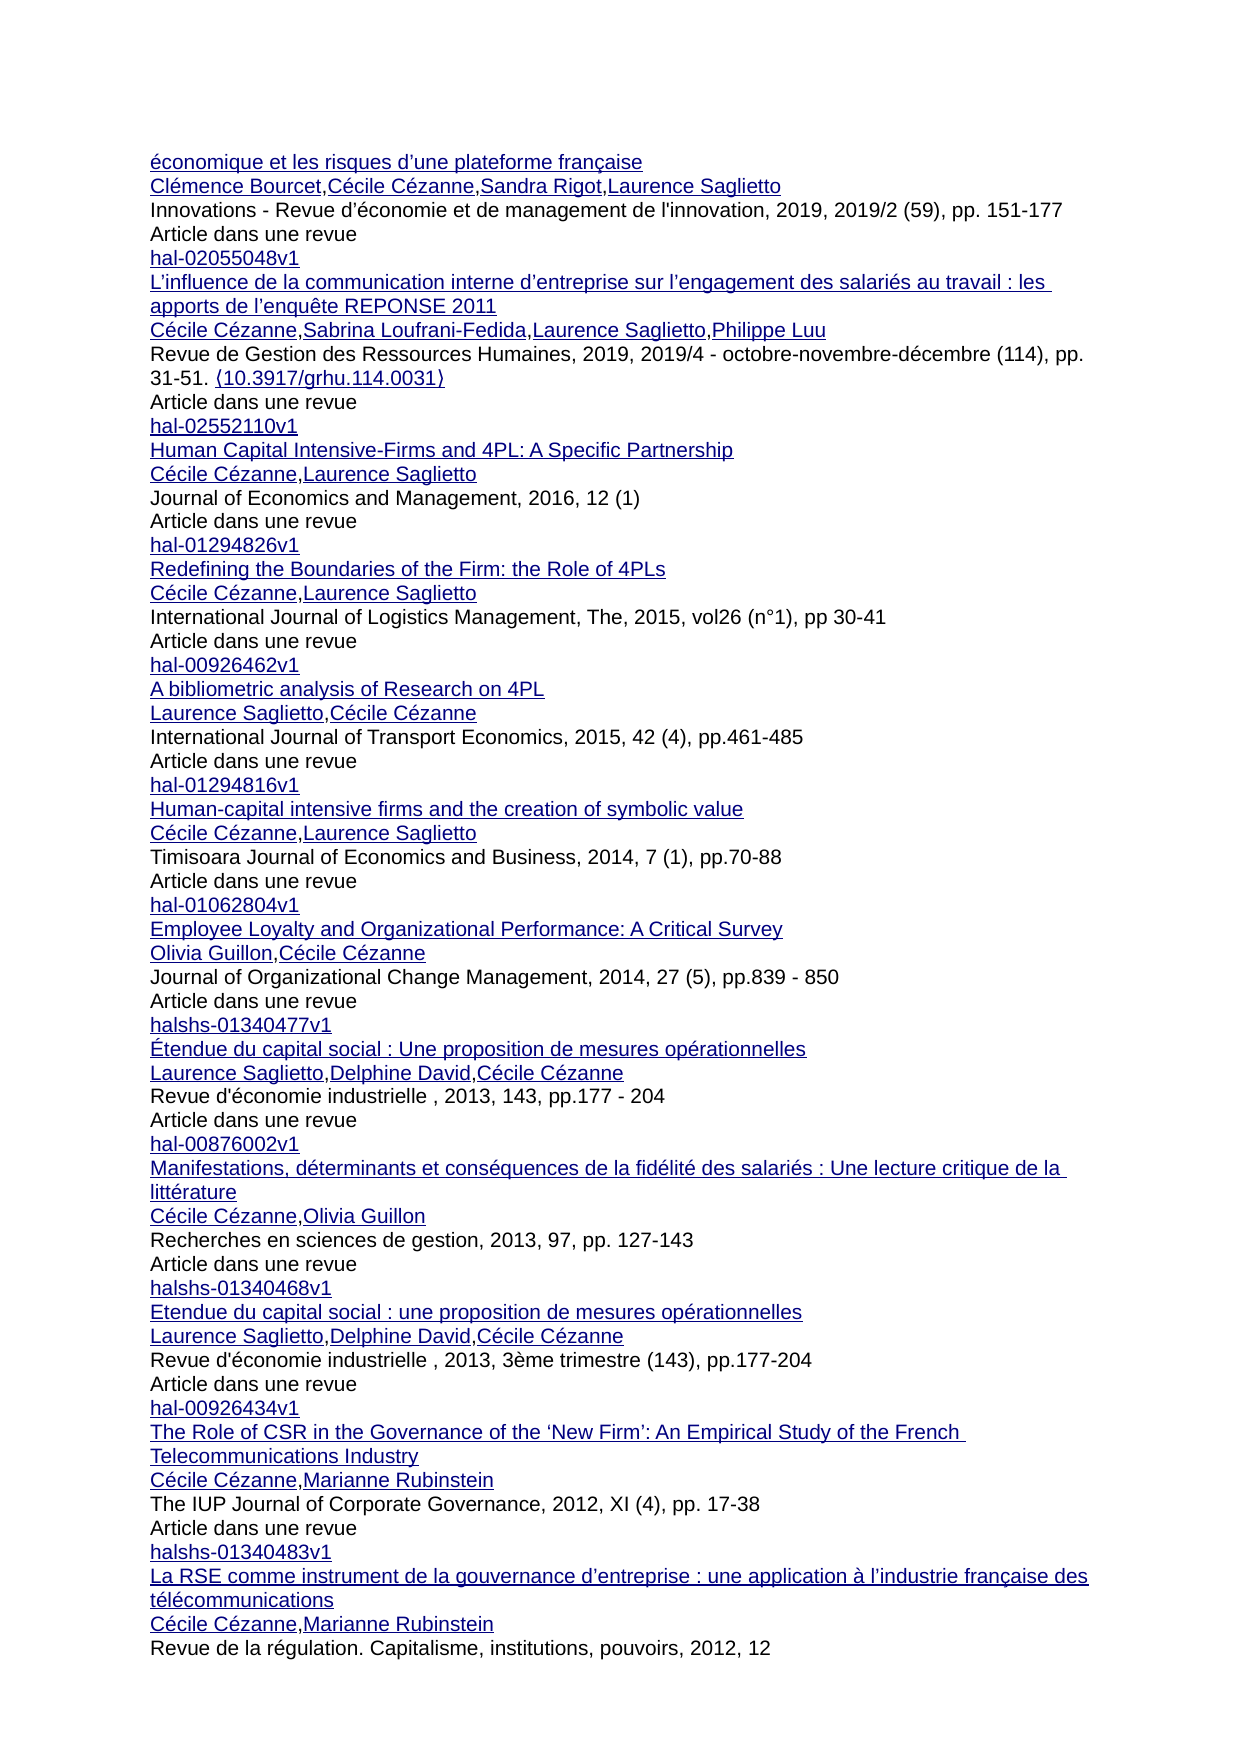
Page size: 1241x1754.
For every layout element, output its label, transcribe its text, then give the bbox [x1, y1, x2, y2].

table_cell A bibliometric analysis of Research on 4PL Laurence Saglietto,Cécile Cézanne International Journal of Transport Economics, 2015, 42 (4), pp.461-485 Article dans une revue hal-01294816v1 [150, 677, 1090, 797]
table_cell Étendue du capital social : Une proposition de mesures opérationnelles Laurence Saglietto,Delphine David,Cécile Cézanne Revue d'économie industrielle , 2013, 143, pp.177 - 204 Article dans une revue hal-00876002v1 [150, 1036, 1090, 1156]
table_cell Human Capital Intensive-Firms and 4PL: A Specific Partnership Cécile Cézanne,Laurence Saglietto Journal of Economics and Management, 2016, 12 (1) Article dans une revue hal-01294826v1 [150, 438, 1090, 557]
table_cell Human-capital intensive firms and the creation of symbolic value Cécile Cézanne,Laurence Saglietto Timisoara Journal of Economics and Business, 2014, 7 (1), pp.70-88 Article dans une revue hal-01062804v1 [150, 797, 1090, 917]
table_cell Manifestations, déterminants et conséquences de la fidélité des salariés : Une lecture critique de la littérature Cécile Cézanne,Olivia Guillon Recherches en sciences de gestion, 2013, 97, pp. 127-143 Article dans une revue halshs-01340468v1 [150, 1156, 1090, 1300]
table_cell L’influence de la communication interne d’entreprise sur l’engagement des salariés au travail : les apports de l’enquête REPONSE 2011 Cécile Cézanne,Sabrina Loufrani-Fedida,Laurence Saglietto,Philippe Luu Revue de Gestion des Ressources Humaines, 2019, 2019/4 - octobre-novembre-décembre (114), pp. 31-51. ⟨10.3917/grhu.114.0031⟩ Article dans une revue hal-02552110v1 [150, 270, 1090, 437]
table_cell The Role of CSR in the Governance of the ‘New Firm’: An Empirical Study of the French Telecommunications Industry Cécile Cézanne,Marianne Rubinstein The IUP Journal of Corporate Governance, 2012, XI (4), pp. 17-38 Article dans une revue halshs-01340483v1 [150, 1420, 1090, 1563]
table_cell Etendue du capital social : une proposition de mesures opérationnelles Laurence Saglietto,Delphine David,Cécile Cézanne Revue d'économie industrielle , 2013, 3ème trimestre (143), pp.177-204 Article dans une revue hal-00926434v1 [150, 1300, 1090, 1420]
table_cell Redefining the Boundaries of the Firm: the Role of 4PLs Cécile Cézanne,Laurence Saglietto International Journal of Logistics Management, The, 2015, vol26 (n°1), pp 30-41 Article dans une revue hal-00926462v1 [150, 557, 1090, 677]
table_cell Employee Loyalty and Organizational Performance: A Critical Survey Olivia Guillon,Cécile Cézanne Journal of Organizational Change Management, 2014, 27 (5), pp.839 - 850 Article dans une revue halshs-01340477v1 [150, 917, 1090, 1036]
table_cell économique et les risques d’une plateforme française Clémence Bourcet,Cécile Cézanne,Sandra Rigot,Laurence Saglietto Innovations - Revue d’économie et de management de l'innovation, 2019, 2019/2 (59), pp. 151-177 Article dans une revue hal-02055048v1 [150, 150, 1090, 270]
table_cell La RSE comme instrument de la gouvernance d’entreprise : une application à l’industrie française des télécommunications Cécile Cézanne,Marianne Rubinstein Revue de la régulation. Capitalisme, institutions, pouvoirs, 2012, 12 [150, 1564, 1090, 1659]
